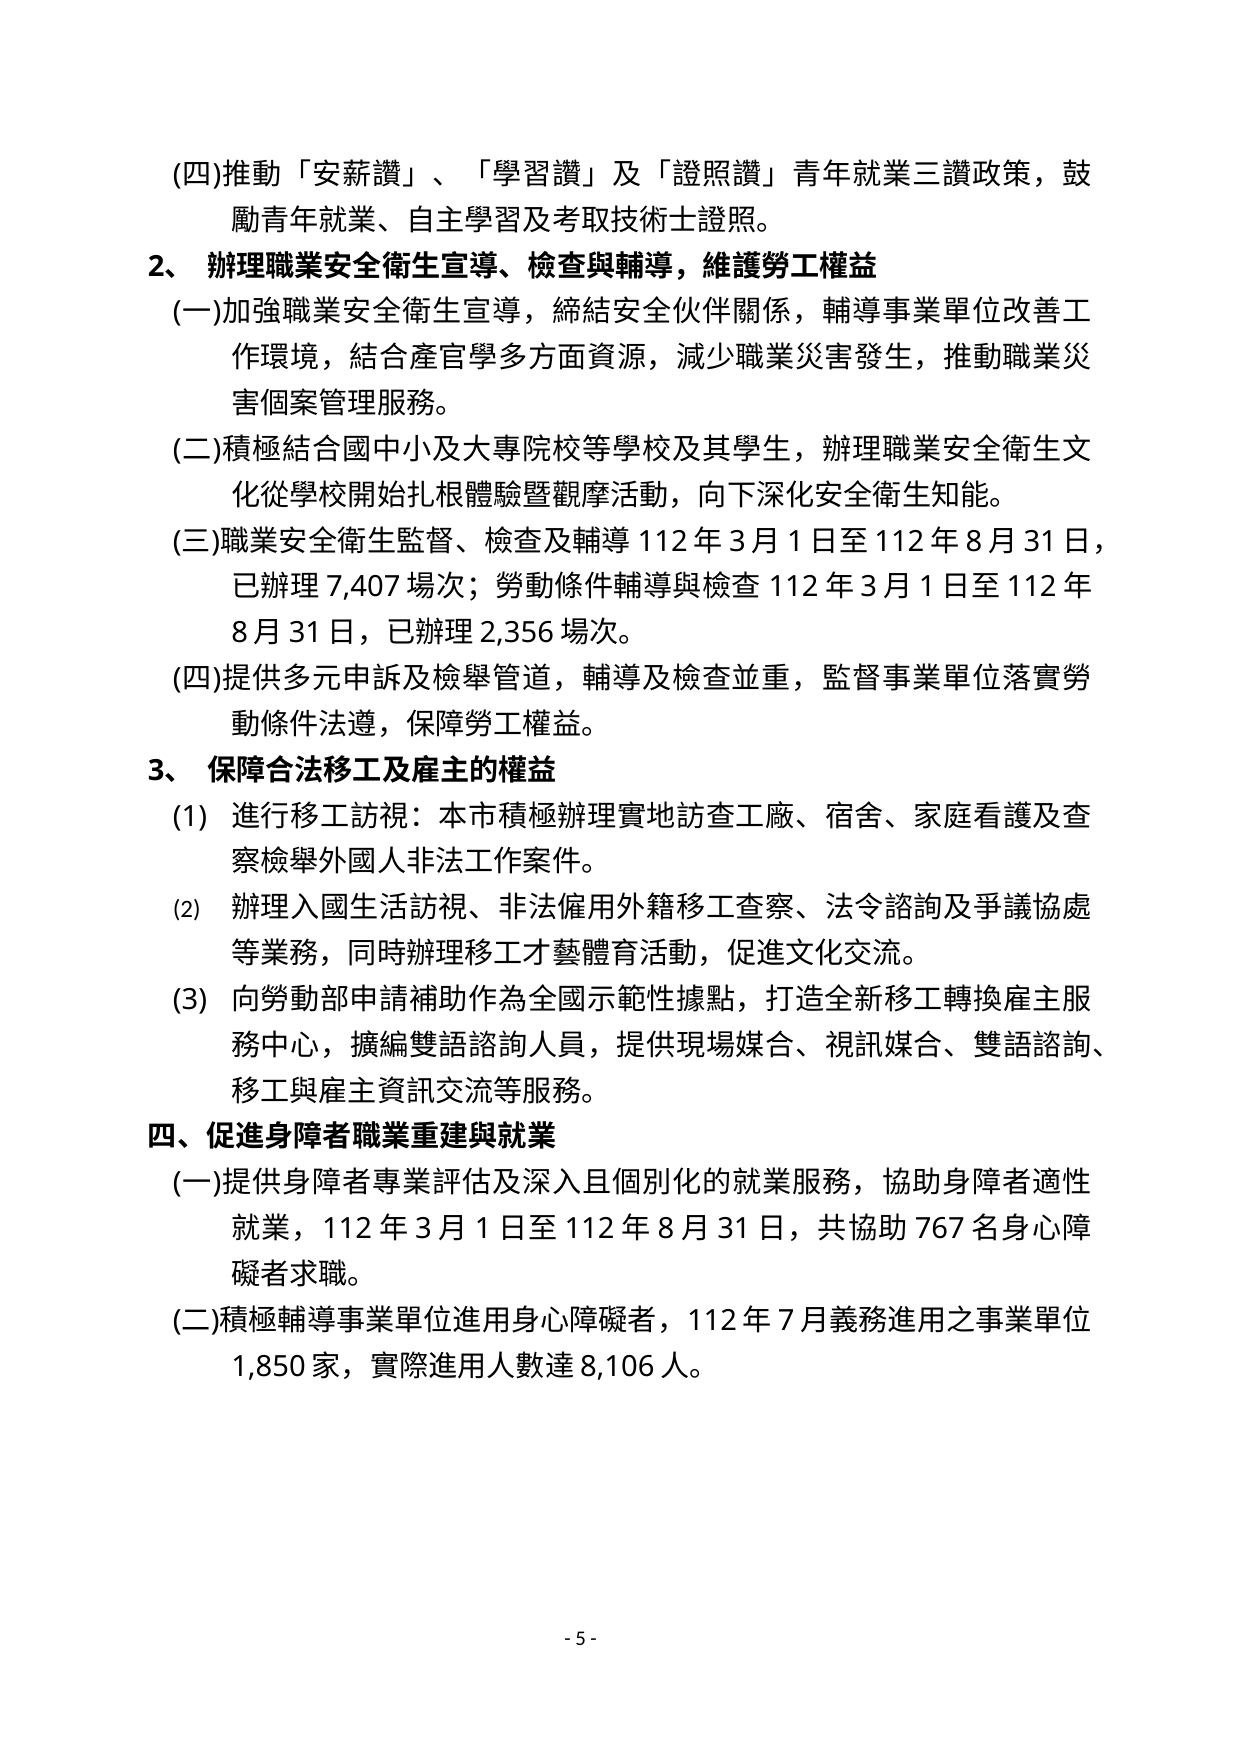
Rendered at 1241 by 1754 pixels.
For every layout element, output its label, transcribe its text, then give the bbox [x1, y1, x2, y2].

text (二)積極結合國中小及大專院校等學校及其學生，辦理職業安全衛生文化從學校開始扎根體驗暨觀摩活動，向下深化安全衛生知能。 [173, 423, 1092, 514]
list 辦理職業安全衛生宣導、檢查與輔導，維護勞工權益 [148, 239, 1092, 285]
list 保障合法移工及雇主的權益 [148, 743, 1092, 789]
text (三)職業安全衛生監督、檢查及輔導112年3月1日至112年8月31日，已辦理7,407場次；勞動條件輔導與檢查112年3月1日至112年8月31日，已辦理2,356場次。 [173, 514, 1092, 652]
text (四)提供多元申訴及檢舉管道，輔導及檢查並重，監督事業單位落實勞動條件法遵，保障勞工權益。 [173, 652, 1092, 743]
text 四、促進身障者職業重建與就業 [148, 1110, 1092, 1156]
list 向勞動部申請補助作為全國示範性據點，打造全新移工轉換雇主服務中心，擴編雙語諮詢人員，提供現場媒合、視訊媒合、雙語諮詢、移工與雇主資訊交流等服務。 [173, 973, 1092, 1110]
text (四)推動「安薪讚」、「學習讚」及「證照讚」青年就業三讚政策，鼓勵青年就業、自主學習及考取技術士證照。 [173, 148, 1092, 239]
text (二)積極輔導事業單位進用身心障礙者，112年7月義務進用之事業單位1,850家，實際進用人數達8,106人。 [173, 1293, 1092, 1385]
list 進行移工訪視：本市積極辦理實地訪查工廠、宿舍、家庭看護及查察檢舉外國人非法工作案件。 [173, 789, 1092, 881]
text (一)加強職業安全衛生宣導，締結安全伙伴關係，輔導事業單位改善工作環境，結合產官學多方面資源，減少職業災害發生，推動職業災害個案管理服務。 [173, 285, 1092, 423]
list 辦理入國生活訪視、非法僱用外籍移工查察、法令諮詢及爭議協處等業務，同時辦理移工才藝體育活動，促進文化交流。 [173, 881, 1092, 973]
text (一)提供身障者專業評估及深入且個別化的就業服務，協助身障者適性就業，112年3月1日至112年8月31日，共協助767名身心障礙者求職。 [173, 1156, 1092, 1293]
